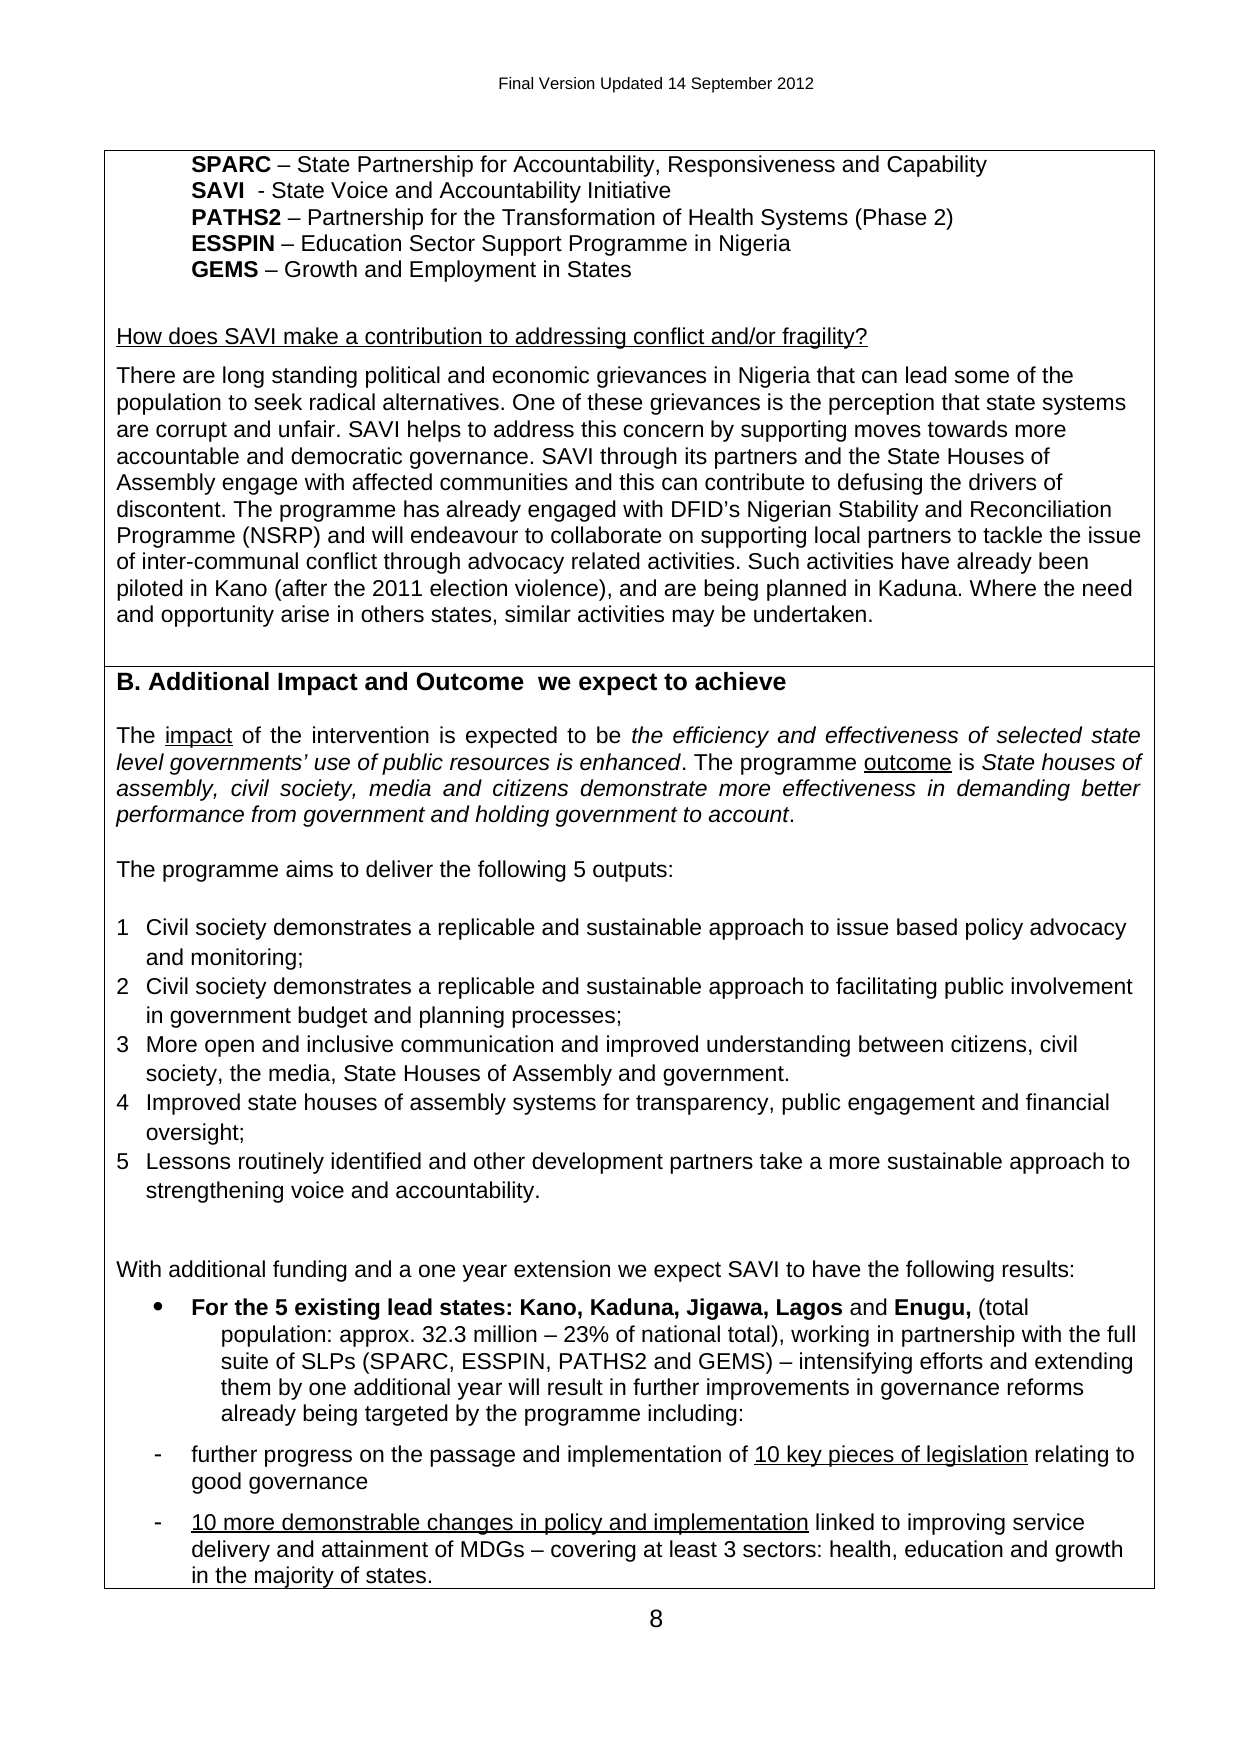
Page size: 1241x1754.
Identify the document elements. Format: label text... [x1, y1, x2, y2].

table_header A. Context and need for a DFID intervention More than 100 million Nigerians (64% of Nigeria’s 158 million people) live in poverty. Nigeria has a quarter of Africa’s extreme poor, 10% of the world’s children out of school, 10% of child and maternal deaths and 25% of global malarial cases. Nigeria’s human development indicators are worse than comparable lower middle-income countries. In northern Nigeria, poverty rates are 77% and the current context is one of poor service delivery and little progress towards the Millennium Development Goals. Poor governance is a major challenge and contributes to these poor development statistics. Thirty years of military rule and dependence on oil revenues has weakened the social contract in which government is accountable and responsive to citizens. Although oil provides Nigeria with disposable income, public resources are often mismanaged and corruption remains widespread. Within Nigeria’s Federal system, State and local government are responsible for delivery of core public services and spend around 50% of the total budget. Effective spending at state level is essential for service delivery and poverty reduction. However, the various mechanisms for Nigerian citizens to hold government to account are particularly weak at state level. The state legislature is seen as a ‘rubber stamp’ for the Governor. Civil society and the media still lack both the capacity and the resources they need to truly engage with government and advocate for change. All are rarely accountable to the people themselves. These factors contribute to a generally weak state of governance with limited ability of citizens to claim rights. The result is poor service delivery and little progress towards the MDGs. Why scale up SAVI? SAVI was designed as one of a suite of State Level Programmes (SLPs) to leverage improved governance, service delivery (health and education) and private sector development at state level. SAVI was set up in 2008 to start to strengthen mechanisms for Nigerian citizens to hold government to account, supporting State Houses of Assembly (SHoA), media and civil society. SAVI currently works in five focus states in a full-scale way (Kano, Kaduna, Jigawa, Lagos and Enugu). It was envisaged that the programme would expand and an inception phase has been conducted in the states of Katsina, Yobe and Zamfara since 2011. The independent mid-term review in 2011 found that SAVI efforts have so far led to improvements in budget and policy processes in most SAVI states, as a result of civil society policy advocacy and budget tracking. For example, due to CSO efforts in Kaduna the government made a saving of N31billion (approx. £124million) for the 2010 Kaduna State budget. SAVI’s partner, the Lagos State Civil Society Partnership (LACSOP), successfully lobbied Lagos SHoA to increase the allocation for primary education in the 2012 budget by N1.15billion (approx. £4.6million). SAVI has also generated 17 advocacy partnerships which have successfully brought about 11 demonstrable changes in policy in response to public demand. The rationale for expanding SAVI is: DFID Nigeria’s Operational Plan, approved by Ministers in 2011, requires a scale-up of DFID’s work in Northern Nigeria. Seven of the 10 SAVI focus states (including 4 of the 5 new states) are in Northern Nigeria where poverty rates are highest. SAVI has been performing well and there are notable opportunities to achieve additional results. The extended programme will increase coverage of the population from 23% to 37%. Expanding SAVI at Federal level will help leverage broader impact beyond the states SAVI is working to replicate successful lessons. The additional year will allow SAVI to deepen engagement and results in all 10 states but also ensure the programme fits with the Nigeria electoral calendar (elections due in 2015). The main proposed changes to the scope of the programme are to: Expand geographic coverage to fully cover 10 states. This comprises: Deepening the intensity of support in 5 existing states, Scaling up in 3 states currently completing inception phase; and, Setting up the programme in 2 new states which have progressive governments. Add new areas of focus in response to updated political economy analysis and opportunities for reform identified in the mid-term review: Growth sector, especially in engagement around youth employment and resulting insecurity; Media strengthening; and, Federal level work to help replicate lessons and lever broader impact. Extend the implementation by one year to ensure newer states have enough time to deliver reforms and for all state programmes to better fit with the electoral cycle. Link with Nigerian Government and DFID Strategic priorities The SAVI programme in line with the Nigerian Government’s Seven Point Transformation Agenda and Vision 2020, which emphasizes key governance areas as priorities, including the rule of law and combating corruption. The programme also aligns with the joint donor Country Partnership Strategy 2010 -13 for Nigeria which sets out improving governance as a core and cross-cutting theme. SAVI’s activities are in support of the priorities set out in the DFID Nigeria Operational Plan 2011-2015 with an emphasis on scale-up plans for the North. Further SAVI has strong links and works with other DFID programmes as part of a complementary suite as shown in Fig 1. Fig 1: Related DFID Programmes Legend: SPARC – State Partnership for Accountability, Responsiveness and Capability SAVI - State Voice and Accountability Initiative PATHS2 – Partnership for the Transformation of Health Systems (Phase 2) ESSPIN – Education Sector Support Programme in Nigeria GEMS – Growth and Employment in States How does SAVI make a contribution to addressing conflict and/or fragility? There are long standing political and economic grievances in Nigeria that can lead some of the population to seek radical alternatives. One of these grievances is the perception that state systems are corrupt and unfair. SAVI helps to address this concern by supporting moves towards more accountable and democratic governance. SAVI through its partners and the State Houses of Assembly engage with affected communities and this can contribute to defusing the drivers of discontent. The programme has already engaged with DFID’s Nigerian Stability and Reconciliation Programme (NSRP) and will endeavour to collaborate on supporting local partners to tackle the issue of inter-communal conflict through advocacy related activities. Such activities have already been piloted in Kano (after the 2011 election violence), and are being planned in Kaduna. Where the need and opportunity arise in others states, similar activities may be undertaken. [105, 151, 1154, 666]
table_cell B. Additional Impact and Outcome we expect to achieve The impact of the intervention is expected to be the efficiency and effectiveness of selected state level governments’ use of public resources is enhanced. The programme outcome is State houses of assembly, civil society, media and citizens demonstrate more effectiveness in demanding better performance from government and holding government to account. The programme aims to deliver the following 5 outputs: 1 Civil society demonstrates a replicable and sustainable approach to issue based policy advocacy and monitoring; 2 Civil society demonstrates a replicable and sustainable approach to facilitating public involvement in government budget and planning processes; 3 More open and inclusive communication and improved understanding between citizens, civil society, the media, State Houses of Assembly and government. 4 Improved state houses of assembly systems for transparency, public engagement and financial oversight; 5 Lessons routinely identified and other development partners take a more sustainable approach to strengthening voice and accountability. With additional funding and a one year extension we expect SAVI to have the following results: For the 5 existing lead states: Kano, Kaduna, Jigawa, Lagos and Enugu, (total population: approx. 32.3 million – 23% of national total), working in partnership with the full suite of SLPs (SPARC, ESSPIN, PATHS2 and GEMS) – intensifying efforts and extending them by one additional year will result in further improvements in governance reforms already being targeted by the programme including: further progress on the passage and implementation of 10 key pieces of legislation relating to good governance 10 more demonstrable changes in policy and implementation linked to improving service delivery and attainment of MDGs – covering at least 3 sectors: health, education and growth in the majority of states. For the 3 “inception” northern states: Zamfara, Katsina and Yobe (total population: approx. 11.4 million – 8% of national total) – scaling-up to a full state programme with much wider scope and one additional year means the expectation has significantly changed from one of ‘exploratory engagement’ to delivery of similar results to those expected in the 5 existing lead states including: further progress on the passage and implementation of 6 key pieces of legislation relating to good governance 6 more demonstrable changes in policy and implementation linked to improving service delivery and attainment of MDGs – covering at least 3 sectors: health, education and growth in the majority of states. For the 2 proposed “more progressive” new states: Anambra and Niger (total population: approx. 8.1 million – 6% of national total) – initiating a full programme for 2½ years in states where SAVI has had no previous engagement, aiming to fast-track midterm results equivalent to those achieved in the 5 existing lead states after 3 years. Through strengthening of federal-state linkages, the results of SAVI’s engagement with state houses of assembly and the media in all 10 lead states will be extended to a number of non-lead states through national platforms and regional networks. For example: wider public awareness and engagement in budget scrutiny across the nation through engagement of regional and national media houses in state level advocacy partnerships with civil society for making strategic use of evidence on budget performance from a range of sources (such as ‘open budget index’ surveys, state citizens perception surveys, state government’s own self-performance assessments and the Nigerian Governors Forum’s peer review mechanism). Detailed quantification of the results described above can be found in the attached SAVI logframe at Annex 1 which has been endorsed by the Independent Monitoring and Evaluation Programme (IMEP). A summary of key additional results in comparison to additional resources is provided in Annex 2. How will we determine whether the expected results have been achieved? Impact, outcome and output indicators will be monitored throughout the lifetime of the programme by IMEP. Data will be obtained through routine programme monitoring tools and processes. An Independent mid-term review has been conducted and informed this proposed scale up. Further an end-point evaluation of the programme will be carried out. Both the review and evaluation assess the overall impact effectiveness, cost efficiency and economy achieved, and test assumptions underpinning the theory of change. [105, 667, 1154, 1588]
